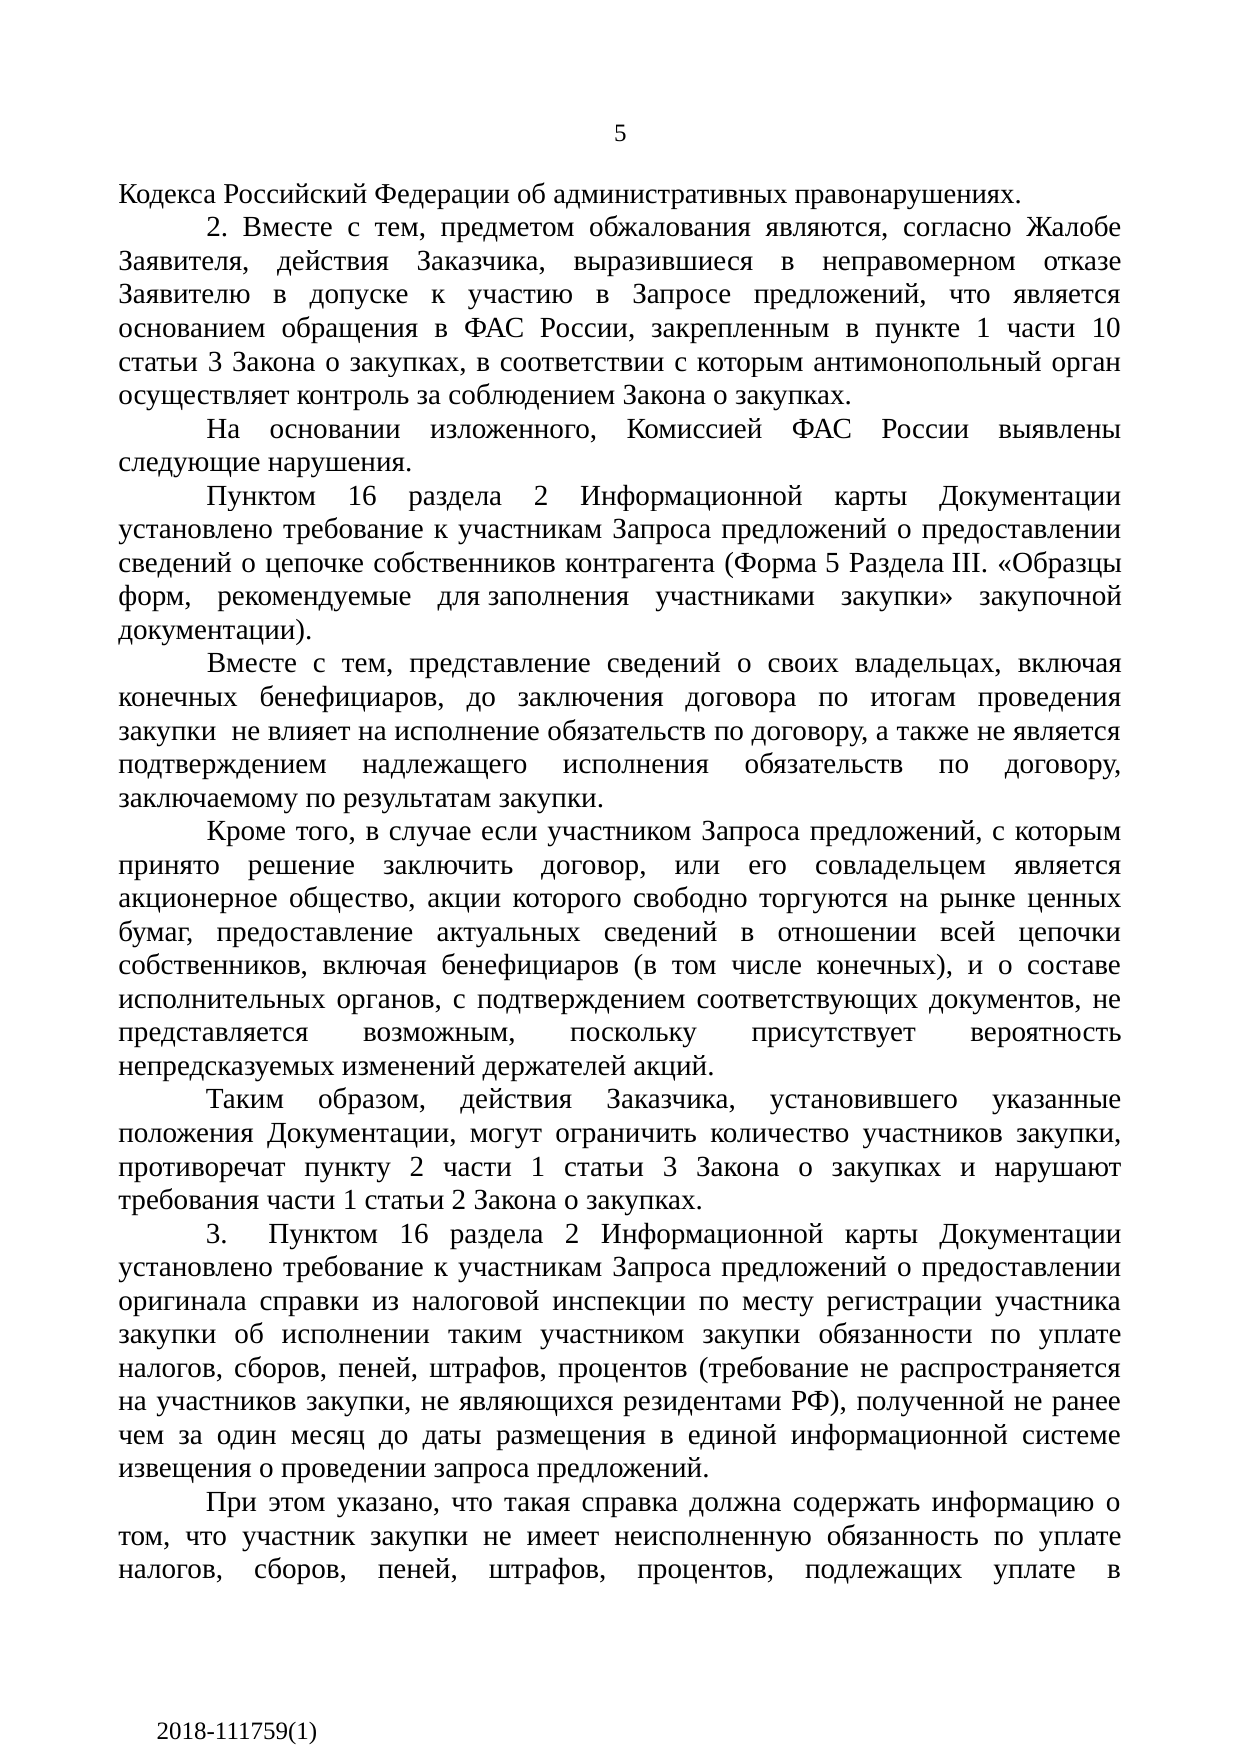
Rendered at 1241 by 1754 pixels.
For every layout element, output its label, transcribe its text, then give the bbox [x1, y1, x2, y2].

text Пунктом 16 раздела 2 Информационной карты Документации установлено требование к участникам Запроса предложений о предоставлении сведений о цепочке собственников контрагента (Форма 5 Раздела III. «Образцы форм, рекомендуемые для заполнения участниками закупки» закупочной документации). [118, 478, 1122, 646]
text Кроме того, в случае если участником Запроса предложений, с которым принято решение заключить договор, или его совладельцем является акционерное общество, акции которого свободно торгуются на рынке ценных бумаг, предоставление актуальных сведений в отношении всей цепочки собственников, включая бенефициаров (в том числе конечных), и о составе исполнительных органов, с подтверждением соответствующих документов, не представляется возможным, поскольку присутствует вероятность непредсказуемых изменений держателей акций. [118, 813, 1122, 1082]
text 2. Вместе с тем, предметом обжалования являются, согласно Жалобе Заявителя, действия Заказчика, выразившиеся в неправомерном отказе Заявителю в допуске к участию в Запросе предложений, что является основанием обращения в ФАС России, закрепленным в пункте 1 части 10 статьи 3 Закона о закупках, в соответствии с которым антимонопольный орган осуществляет контроль за соблюдением Закона о закупках. [118, 209, 1122, 411]
text Вместе с тем, представление сведений о своих владельцах, включая конечных бенефициаров, до заключения договора по итогам проведения закупки не влияет на исполнение обязательств по договору, а также не является подтверждением надлежащего исполнения обязательств по договору, заключаемому по результатам закупки. [118, 646, 1122, 813]
list Пунктом 16 раздела 2 Информационной карты Документации установлено требование к участникам Запроса предложений о предоставлении оригинала справки из налоговой инспекции по месту регистрации участника закупки об исполнении таким участником закупки обязанности по уплате налогов, сборов, пеней, штрафов, процентов (требование не распространяется на участников закупки, не являющихся резидентами РФ), полученной не ранее чем за один месяц до даты размещения в единой информационной системе извещения о проведении запроса предложений. [118, 1216, 1122, 1484]
text Таким образом, действия Заказчика, установившего указанные положения Документации, могут ограничить количество участников закупки, противоречат пункту 2 части 1 статьи 3 Закона о закупках и нарушают требования части 1 статьи 2 Закона о закупках. [118, 1082, 1122, 1216]
text При этом указано, что такая справка должна содержать информацию о том, что участник закупки не имеет неисполненную обязанность по уплате налогов, сборов, пеней, штрафов, процентов, подлежащих уплате в [118, 1484, 1122, 1585]
text Кодекса Российский Федерации об административных правонарушениях. [118, 176, 1122, 209]
text На основании изложенного, Комиссией ФАС России выявлены следующие нарушения. [118, 411, 1122, 478]
